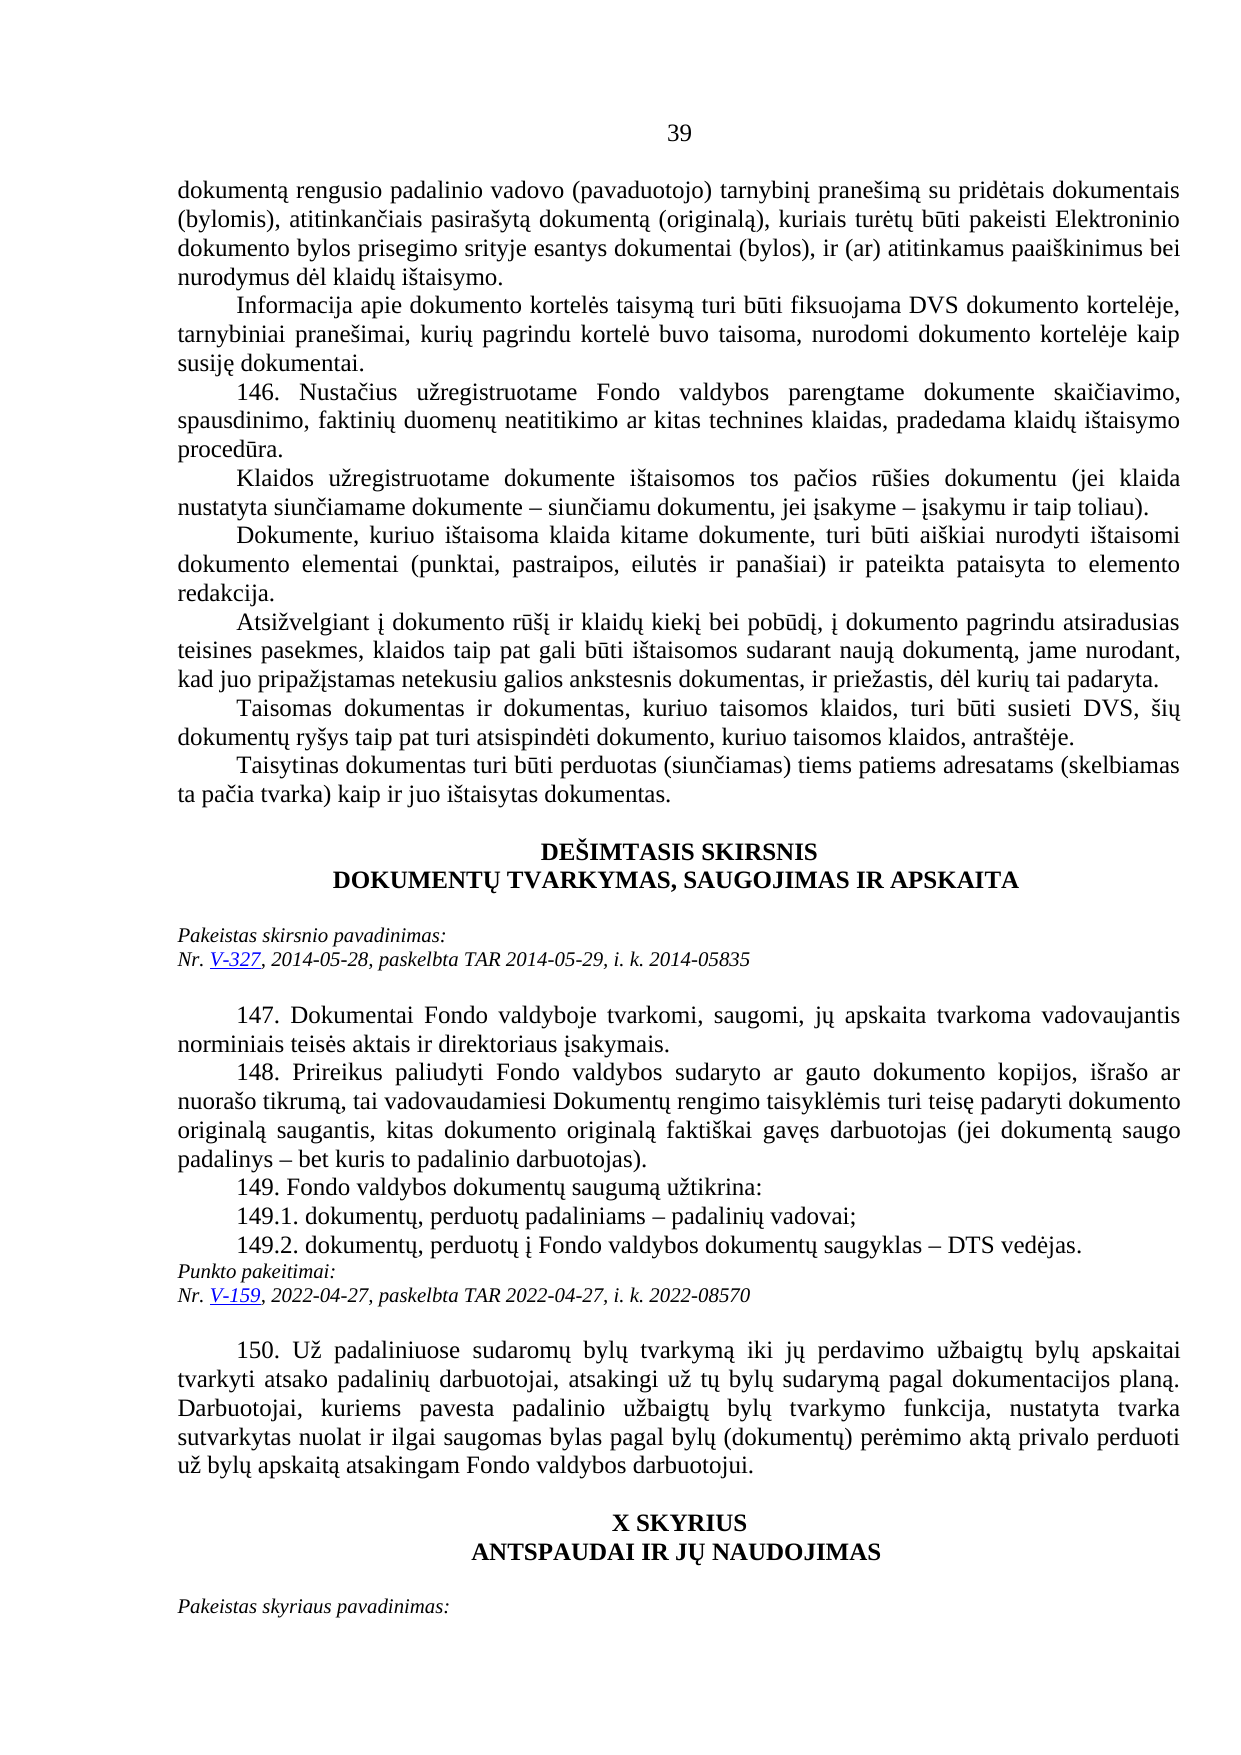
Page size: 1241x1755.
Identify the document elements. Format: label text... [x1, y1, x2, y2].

text Nr. V-327, 2014-05-28, paskelbta TAR 2014-05-29, i. k. 2014-05835 [177, 947, 1181, 971]
text 149. Fondo valdybos dokumentų saugumą užtikrina: [177, 1172, 1181, 1201]
text Klaidos užregistruotame dokumente ištaisomos tos pačios rūšies dokumentu (jei klaida nustatyta siunčiamame dokumente – siunčiamu dokumentu, jei įsakyme – įsakymu ir taip toliau). [177, 463, 1181, 521]
text 148. Prireikus paliudyti Fondo valdybos sudaryto ar gauto dokumento kopijos, išrašo ar nuorašo tikrumą, tai vadovaudamiesi Dokumentų rengimo taisyklėmis turi teisę padaryti dokumento originalą saugantis, kitas dokumento originalą faktiškai gavęs darbuotojas (jei dokumentą saugo padalinys – bet kuris to padalinio darbuotojas). [177, 1057, 1181, 1172]
text Pakeistas skirsnio pavadinimas: [177, 923, 1181, 947]
text Informacija apie dokumento kortelės taisymą turi būti fiksuojama DVS dokumento kortelėje, tarnybiniai pranešimai, kurių pagrindu kortelė buvo taisoma, nurodomi dokumento kortelėje kaip susiję dokumentai. [177, 291, 1181, 377]
text Atsižvelgiant į dokumento rūšį ir klaidų kiekį bei pobūdį, į dokumento pagrindu atsiradusias teisines pasekmes, klaidos taip pat gali būti ištaisomos sudarant naują dokumentą, jame nurodant, kad juo pripažįstamas netekusiu galios ankstesnis dokumentas, ir priežastis, dėl kurių tai padaryta. [177, 607, 1181, 693]
text Dokumente, kuriuo ištaisoma klaida kitame dokumente, turi būti aiškiai nurodyti ištaisomi dokumento elementai (punktai, pastraipos, eilutės ir panašiai) ir pateikta pataisyta to elemento redakcija. [177, 521, 1181, 607]
text Pakeistas skyriaus pavadinimas: [177, 1594, 1181, 1618]
text Taisytinas dokumentas turi būti perduotas (siunčiamas) tiems patiems adresatams (skelbiamas ta pačia tvarka) kaip ir juo ištaisytas dokumentas. [177, 751, 1181, 808]
text ANTSPAUDAI IR JŲ NAUDOJIMAS [177, 1537, 1181, 1566]
text Nr. V-159, 2022-04-27, paskelbta TAR 2022-04-27, i. k. 2022-08570 [177, 1283, 1181, 1307]
text Punkto pakeitimai: [177, 1259, 1181, 1283]
text 150. Už padaliniuose sudaromų bylų tvarkymą iki jų perdavimo užbaigtų bylų apskaitai tvarkyti atsako padalinių darbuotojai, atsakingi už tų bylų sudarymą pagal dokumentacijos planą. Darbuotojai, kuriems pavesta padalinio užbaigtų bylų tvarkymo funkcija, nustatyta tvarka sutvarkytas nuolat ir ilgai saugomas bylas pagal bylų (dokumentų) perėmimo aktą privalo perduoti už bylų apskaitą atsakingam Fondo valdybos darbuotojui. [177, 1336, 1181, 1479]
text DOKUMENTŲ TVARKYMAS, SAUGOJIMAS IR APSKAITA [177, 866, 1181, 894]
text 149.1. dokumentų, perduotų padaliniams – padalinių vadovai; [177, 1201, 1181, 1230]
text dokumentą rengusio padalinio vadovo (pavaduotojo) tarnybinį pranešimą su pridėtais dokumentais (bylomis), atitinkančiais pasirašytą dokumentą (originalą), kuriais turėtų būti pakeisti Elektroninio dokumento bylos prisegimo srityje esantys dokumentai (bylos), ir (ar) atitinkamus paaiškinimus bei nurodymus dėl klaidų ištaisymo. [177, 176, 1181, 291]
text 149.2. dokumentų, perduotų į Fondo valdybos dokumentų saugyklas – DTS vedėjas. [177, 1230, 1181, 1259]
text 146. Nustačius užregistruotame Fondo valdybos parengtame dokumente skaičiavimo, spausdinimo, faktinių duomenų neatitikimo ar kitas technines klaidas, pradedama klaidų ištaisymo procedūra. [177, 377, 1181, 463]
text 147. Dokumentai Fondo valdyboje tvarkomi, saugomi, jų apskaita tvarkoma vadovaujantis norminiais teisės aktais ir direktoriaus įsakymais. [177, 1000, 1181, 1057]
text DEŠIMTASIS SKIRSNIS [177, 837, 1181, 866]
text Taisomas dokumentas ir dokumentas, kuriuo taisomos klaidos, turi būti susieti DVS, šių dokumentų ryšys taip pat turi atsispindėti dokumento, kuriuo taisomos klaidos, antraštėje. [177, 693, 1181, 751]
text X SKYRIUS [177, 1508, 1181, 1537]
